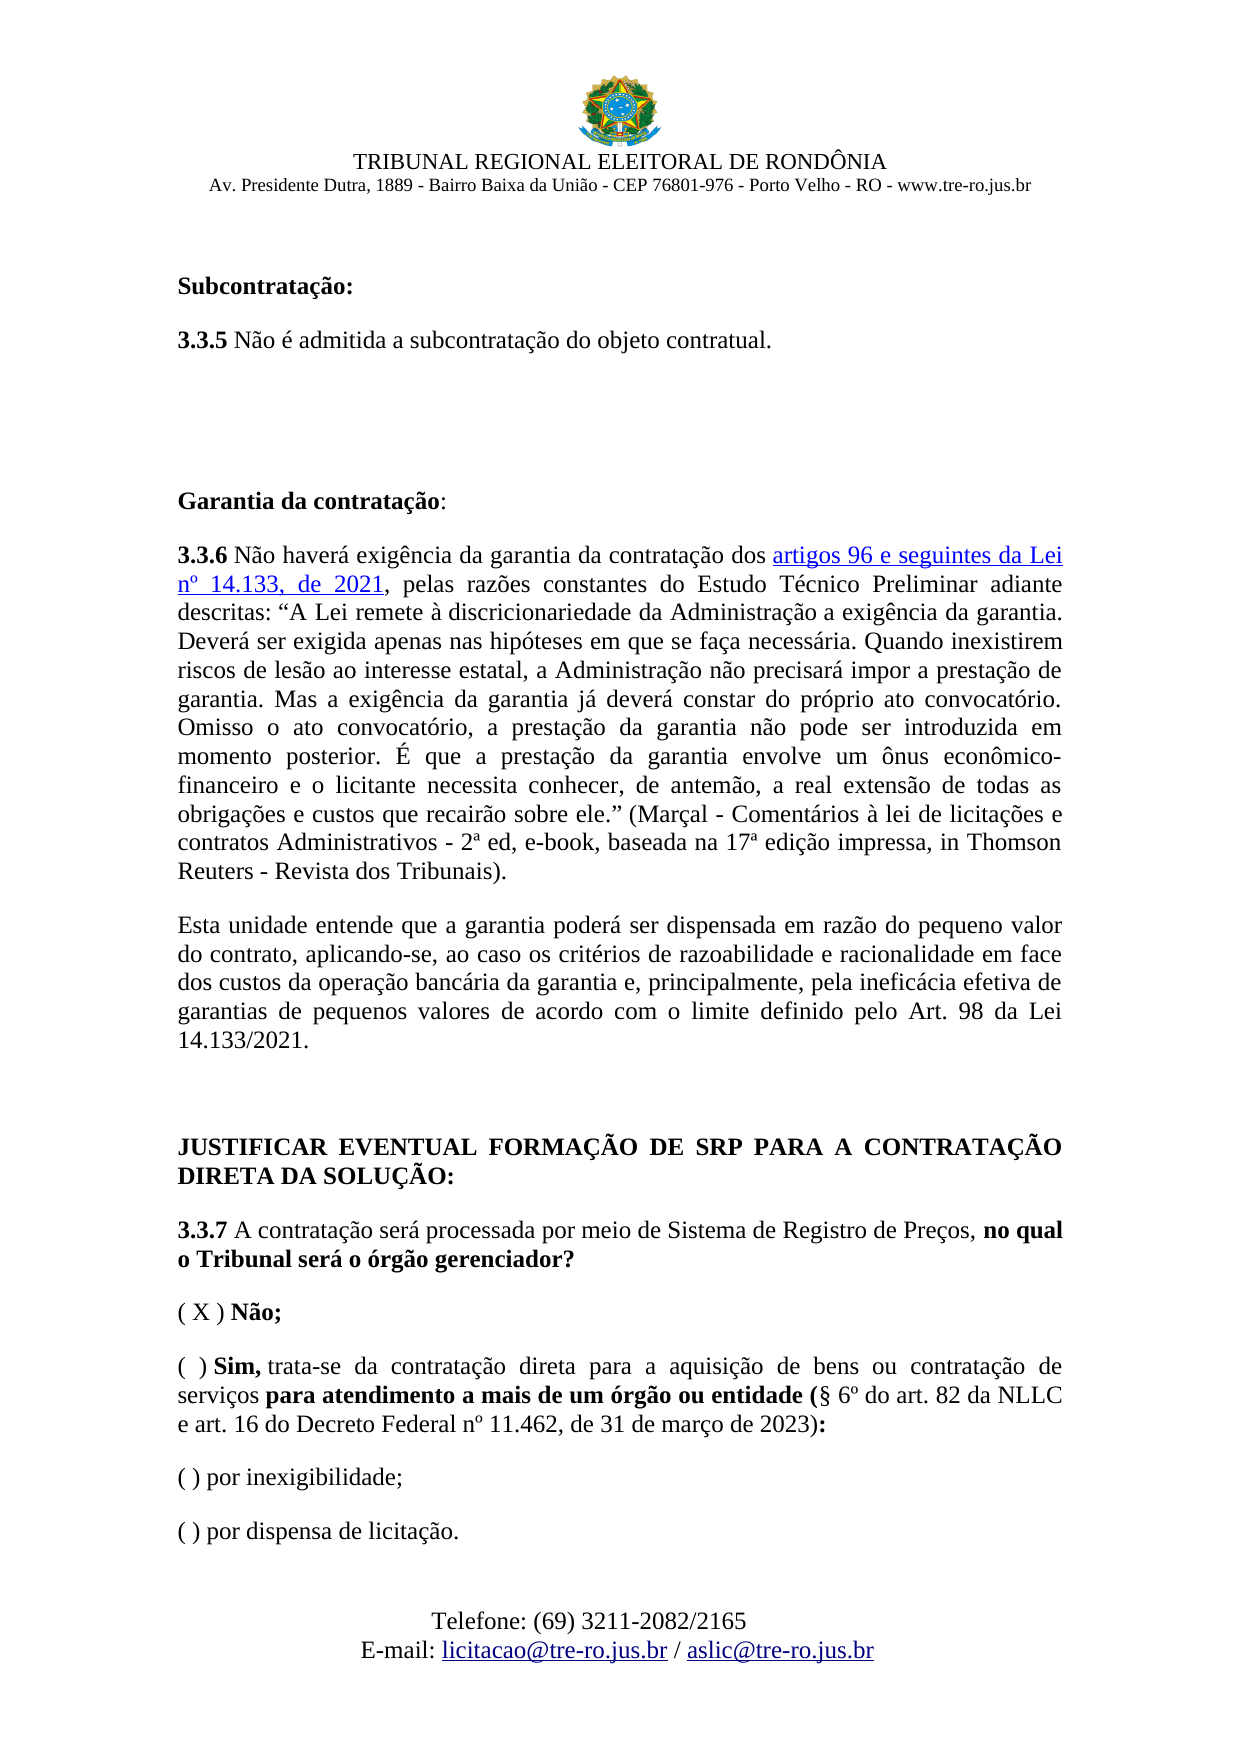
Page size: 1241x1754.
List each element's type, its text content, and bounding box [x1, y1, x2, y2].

text ( ) por inexigibilidade; [177, 1462, 1063, 1491]
text 3.3.5 Não é admitida a subcontratação do objeto contratual. [177, 325, 1063, 354]
text ( X ) Não; [177, 1297, 1063, 1326]
text 3.3.7 A contratação será processada por meio de Sistema de Registro de Preços, no qual o Tribunal será o órgão gerenciador? [177, 1215, 1063, 1272]
text 3.3.6 Não haverá exigência da garantia da contratação dos artigos 96 e seguintes da Lei nº 14.133, de 2021, pelas razões constantes do Estudo Técnico Preliminar adiante descritas: “A Lei remete à discricionariedade da Administração a exigência da garantia. Deverá ser exigida apenas nas hipóteses em que se faça necessária. Quando inexistirem riscos de lesão ao interesse estatal, a Administração não precisará impor a prestação de garantia. Mas a exigência da garantia já deverá constar do próprio ato convocatório. Omisso o ato convocatório, a prestação da garantia não pode ser introduzida em momento posterior. É que a prestação da garantia envolve um ônus econômico-financeiro e o licitante necessita conhecer, de antemão, a real extensão de todas as obrigações e custos que recairão sobre ele.” (Marçal - Comentários à lei de licitações e contratos Administrativos - 2ª ed, e-book, baseada na 17ª edição impressa, in Thomson Reuters - Revista dos Tribunais). [177, 540, 1063, 885]
text ( ) Sim, trata-se da contratação direta para a aquisição de bens ou contratação de serviços para atendimento a mais de um órgão ou entidade (§ 6º do art. 82 da NLLC e art. 16 do Decreto Federal nº 11.462, de 31 de março de 2023): [177, 1351, 1063, 1437]
text ( ) por dispensa de licitação. [177, 1516, 1063, 1545]
text JUSTIFICAR EVENTUAL FORMAÇÃO DE SRP PARA A CONTRATAÇÃO DIRETA DA SOLUÇÃO: [177, 1132, 1063, 1190]
text Garantia da contratação: [177, 486, 1063, 515]
text Subcontratação: [177, 271, 1063, 300]
text Esta unidade entende que a garantia poderá ser dispensada em razão do pequeno valor do contrato, aplicando-se, ao caso os critérios de razoabilidade e racionalidade em face dos custos da operação bancária da garantia e, principalmente, pela ineficácia efetiva de garantias de pequenos valores de acordo com o limite definido pelo Art. 98 da Lei 14.133/2021. [177, 910, 1063, 1054]
